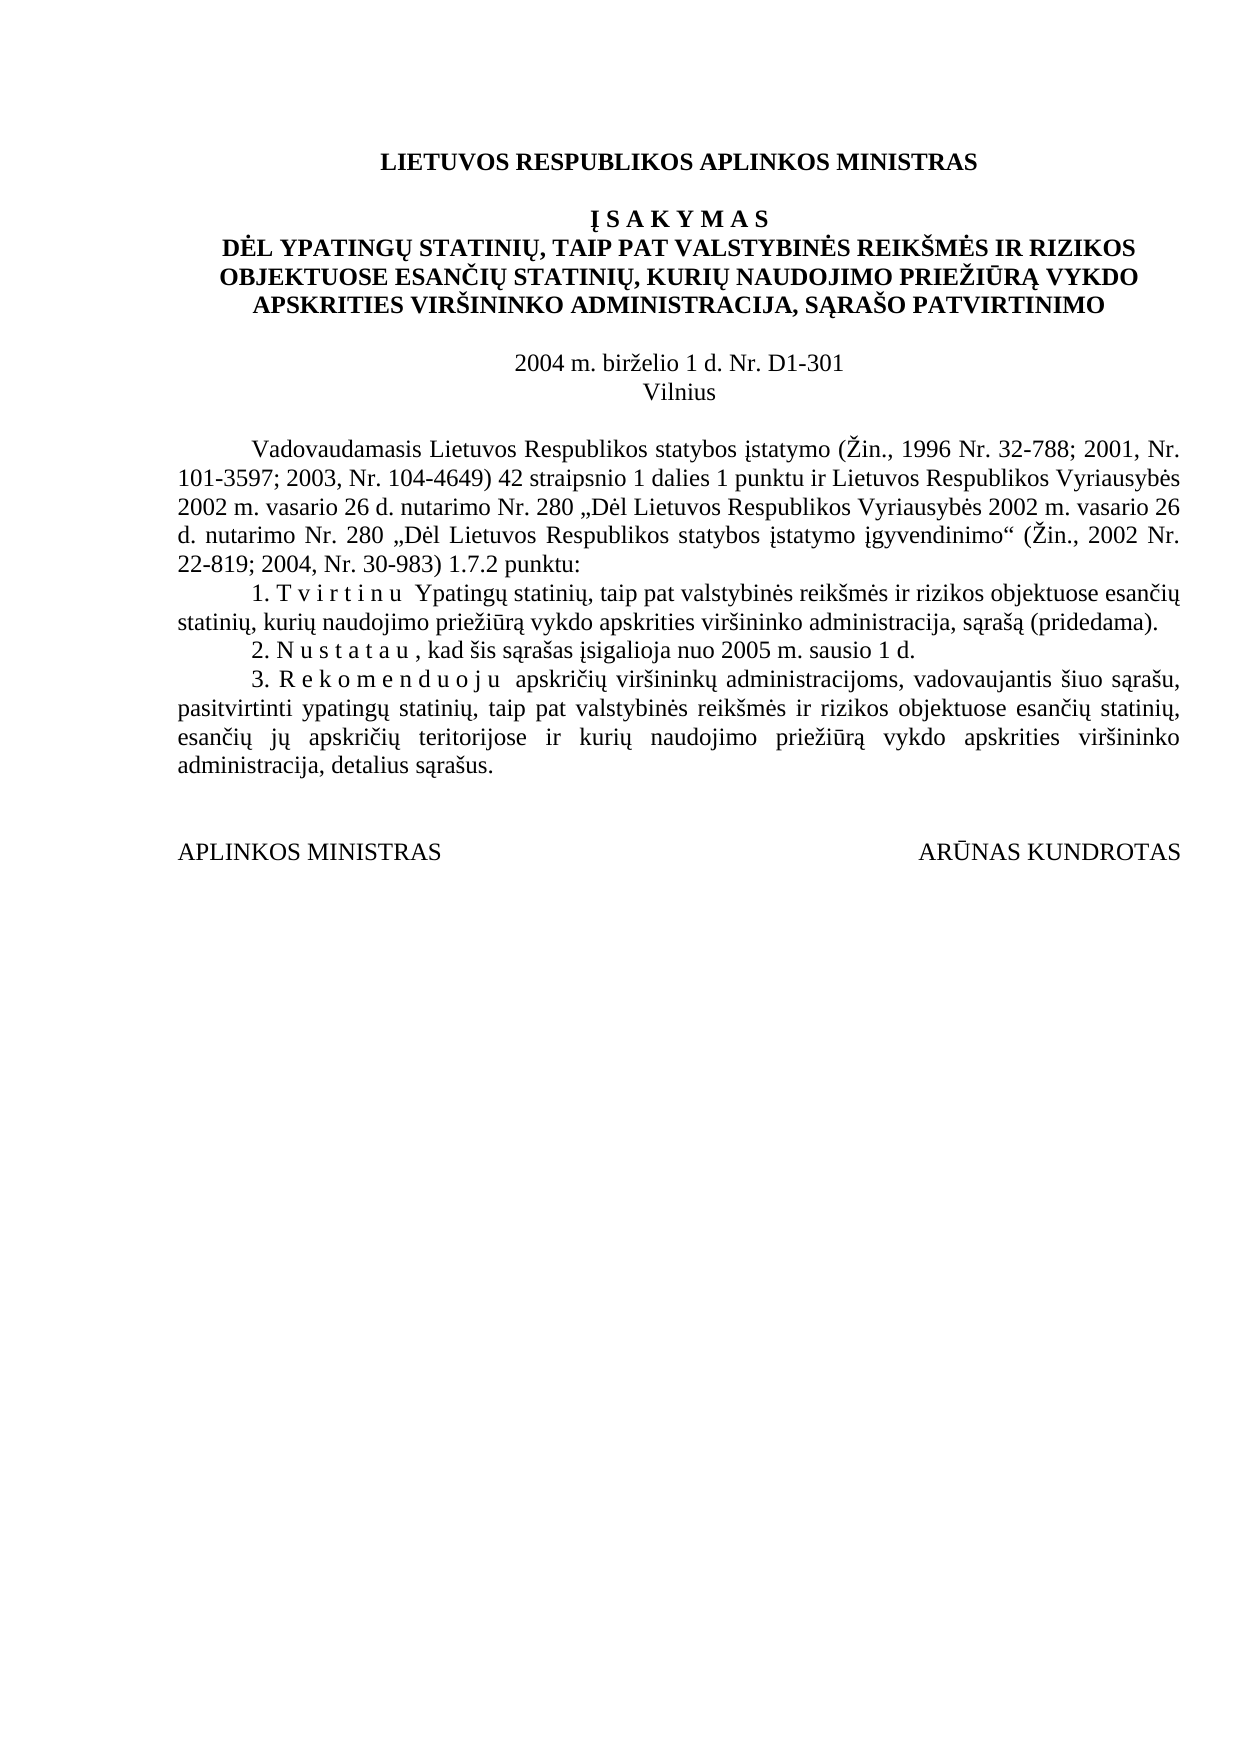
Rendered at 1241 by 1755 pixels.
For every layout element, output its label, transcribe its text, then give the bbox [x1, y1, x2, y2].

text Aplinkos Ministras Arūnas Kundrotas [177, 837, 1181, 866]
text 1. Tvirtinu Ypatingų statinių, taip pat valstybinės reikšmės ir rizikos objektuose esančių statinių, kurių naudojimo priežiūrą vykdo apskrities viršininko administracija, sąrašą (pridedama). [177, 578, 1181, 636]
text Vilnius [177, 377, 1181, 406]
text LIETUVOS RESPUBLIKOS APLINKOS MINISTRAS [177, 147, 1181, 176]
text Į S A K Y M A S [177, 204, 1181, 233]
text Vadovaudamasis Lietuvos Respublikos statybos įstatymo (Žin., 1996 Nr. 32-788; 2001, Nr. 101-3597; 2003, Nr. 104-4649) 42 straipsnio 1 dalies 1 punktu ir Lietuvos Respublikos Vyriausybės 2002 m. vasario 26 d. nutarimo Nr. 280 „Dėl Lietuvos Respublikos Vyriausybės 2002 m. vasario 26 d. nutarimo Nr. 280 „Dėl Lietuvos Respublikos statybos įstatymo įgyvendinimo“ (Žin., 2002 Nr. 22-819; 2004, Nr. 30-983) 1.7.2 punktu: [177, 434, 1181, 578]
text 2. Nustatau, kad šis sąrašas įsigalioja nuo 2005 m. sausio 1 d. [177, 636, 1181, 664]
text 2004 m. birželio 1 d. Nr. D1-301 [177, 348, 1181, 377]
text DĖL YPATINGŲ STATINIŲ, TAIP PAT VALSTYBINĖS REIKŠMĖS IR RIZIKOS OBJEKTUOSE ESANČIŲ STATINIŲ, KURIŲ NAUDOJIMO PRIEŽIŪRĄ VYKDO APSKRITIES VIRŠININKO ADMINISTRACIJA, SĄRAŠO PATVIRTINIMO [177, 233, 1181, 319]
text 3. Rekomenduoju apskričių viršininkų administracijoms, vadovaujantis šiuo sąrašu, pasitvirtinti ypatingų statinių, taip pat valstybinės reikšmės ir rizikos objektuose esančių statinių, esančių jų apskričių teritorijose ir kurių naudojimo priežiūrą vykdo apskrities viršininko administracija, detalius sąrašus. [177, 664, 1181, 779]
